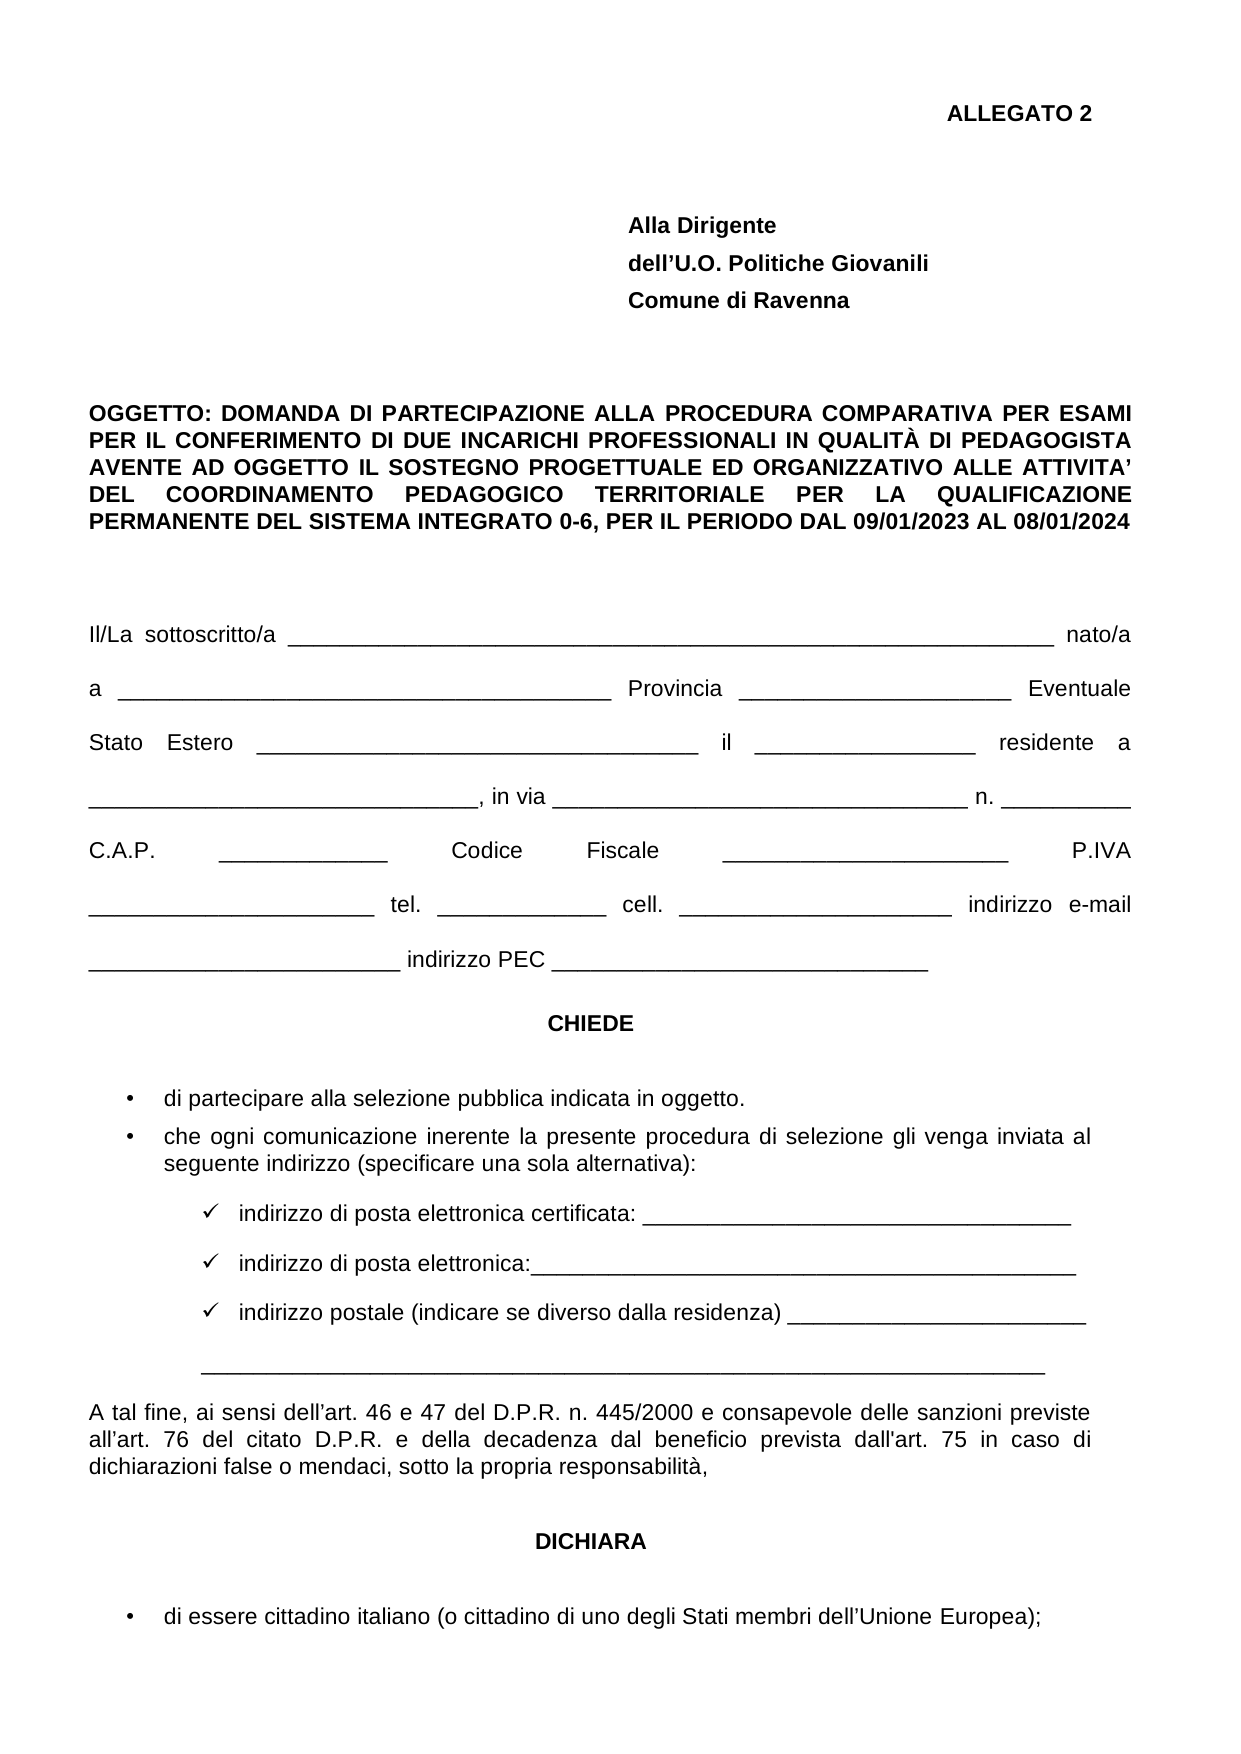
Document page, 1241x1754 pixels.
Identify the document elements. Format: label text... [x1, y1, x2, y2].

text A tal fine, ai sensi dell’art. 46 e 47 del D.P.R. n. 445/2000 e consapevole delle sanzioni previste all’art. 76 del citato D.P.R. e della decadenza dal beneficio prevista dall'art. 75 in caso di dichiarazioni false o mendaci, sotto la propria responsabilità, [89, 1398, 1093, 1480]
text CHIEDE [89, 1009, 1093, 1037]
list indirizzo postale (indicare se diverso dalla residenza) _______________________ [201, 1299, 1093, 1326]
text ALLEGATO 2 [89, 99, 1093, 126]
text OGGETTO: domanda di partecipazione alla procedura comparativa PER esami per il conferimento di due incarichi professionali in qualità di pedagogista avente ad oggetto il sostegno progettuale ed organizzativo alle attivita’ del Coordinamento Pedagogico Territoriale per la qualificazione permanente del sistema integrato 0-6, per il periodo dal 09/01/2023 al 08/01/2024 [89, 399, 1132, 534]
list di essere cittadino italiano (o cittadino di uno degli Stati membri dell’Unione Europea); [126, 1603, 1093, 1630]
text _________________________________________________________________ [201, 1349, 1093, 1376]
list di partecipare alla selezione pubblica indicata in oggetto. [126, 1084, 1093, 1112]
text dell’U.O. Politiche Giovanili [628, 249, 1093, 276]
list indirizzo di posta elettronica certificata: _________________________________ [201, 1199, 1093, 1226]
text DICHIARA [89, 1528, 1093, 1555]
text Comune di Ravenna [628, 287, 1093, 314]
text Alla Dirigente [628, 212, 1093, 239]
list indirizzo di posta elettronica:__________________________________________ [201, 1249, 1093, 1276]
list che ogni comunicazione inerente la presente procedura di selezione gli venga inviata al seguente indirizzo (specificare una sola alternativa): [126, 1122, 1093, 1176]
text Il/La sottoscritto/a ___________________________________________________________ nato/a a ______________________________________ Provincia _____________________ Eventuale Stato Estero __________________________________ il _________________ residente a ______________________________, in via ________________________________ n. __________ C.A.P. _____________ Codice Fiscale ______________________ P.IVA ______________________ tel. _____________ cell. _____________________ indirizzo e-mail ________________________ indirizzo PEC _____________________________ [89, 620, 1132, 972]
